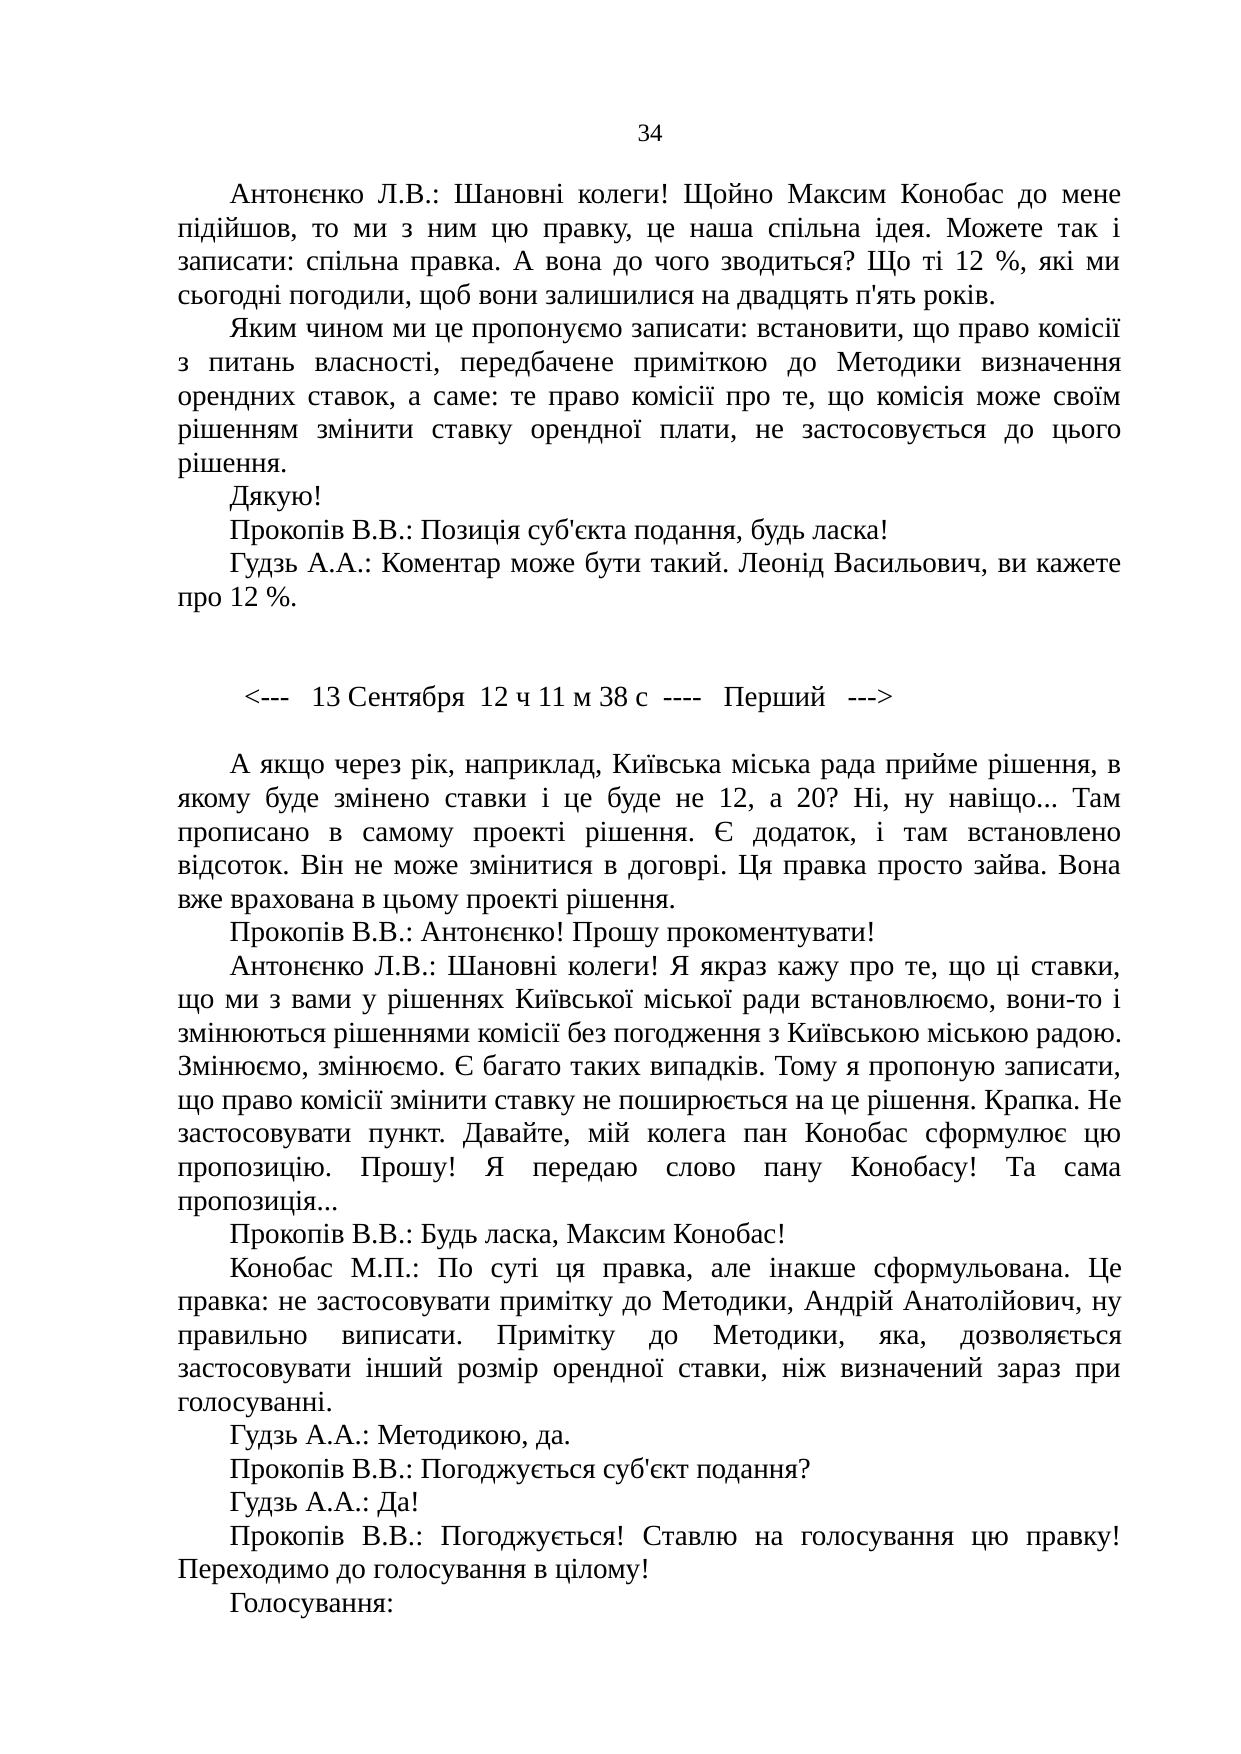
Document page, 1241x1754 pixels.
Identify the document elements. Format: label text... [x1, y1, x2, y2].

text Яким чином ми це пропонуємо записати: встановити, що право комісії з питань власності, передбачене приміткою до Методики визначення орендних ставок, а саме: те право комісії про те, що комісія може своїм рішенням змінити ставку орендної плати, не застосовується до цього рішення. [177, 311, 1122, 478]
text <--- 13 Сентября 12 ч 11 м 38 с ---- Перший ---> [177, 679, 1122, 713]
text Голосування: [177, 1585, 1122, 1619]
text Конобас М.П.: По суті ця правка, але інакше сформульована. Це правка: не застосовувати примітку до Методики, Андрій Анатолійович, ну правильно виписати. Примітку до Методики, яка, дозволяється застосовувати інший розмір орендної ставки, ніж визначений зараз при голосуванні. [177, 1250, 1122, 1417]
text Прокопів В.В.: Позиція суб'єкта подання, будь ласка! [177, 512, 1122, 545]
text Гудзь А.А.: Коментар може бути такий. Леонід Васильович, ви кажете про 12 %. [177, 545, 1122, 612]
text Прокопів В.В.: Погоджується суб'єкт подання? [177, 1451, 1122, 1484]
text Антонєнко Л.В.: Шановні колеги! Я якраз кажу про те, що ці ставки, що ми з вами у рішеннях Київської міської ради встановлюємо, вони-то і змінюються рішеннями комісії без погодження з Київською міською радою. Змінюємо, змінюємо. Є багато таких випадків. Тому я пропоную записати, що право комісії змінити ставку не поширюється на це рішення. Крапка. Не застосовувати пункт. Давайте, мій колега пан Конобас сформулює цю пропозицію. Прошу! Я передаю слово пану Конобасу! Та сама пропозиція... [177, 948, 1122, 1216]
text Прокопів В.В.: Антонєнко! Прошу прокоментувати! [177, 914, 1122, 948]
text Прокопів В.В.: Будь ласка, Максим Конобас! [177, 1216, 1122, 1250]
text Дякую! [177, 478, 1122, 512]
text Антонєнко Л.В.: Шановні колеги! Щойно Максим Конобас до мене підійшов, то ми з ним цю правку, це наша спільна ідея. Можете так і записати: спільна правка. А вона до чого зводиться? Що ті 12 %, які ми сьогодні погодили, щоб вони залишилися на двадцять п'ять років. [177, 176, 1122, 311]
text Гудзь А.А.: Да! [177, 1484, 1122, 1518]
text Прокопів В.В.: Погоджується! Ставлю на голосування цю правку! Переходимо до голосування в цілому! [177, 1518, 1122, 1585]
text Гудзь А.А.: Методикою, да. [177, 1417, 1122, 1451]
text А якщо через рік, наприклад, Київська міська рада прийме рішення, в якому буде змінено ставки і це буде не 12, а 20? Ні, ну навіщо... Там прописано в самому проекті рішення. Є додаток, і там встановлено відсоток. Він не може змінитися в договрі. Ця правка просто зайва. Вона вже врахована в цьому проекті рішення. [177, 747, 1122, 914]
